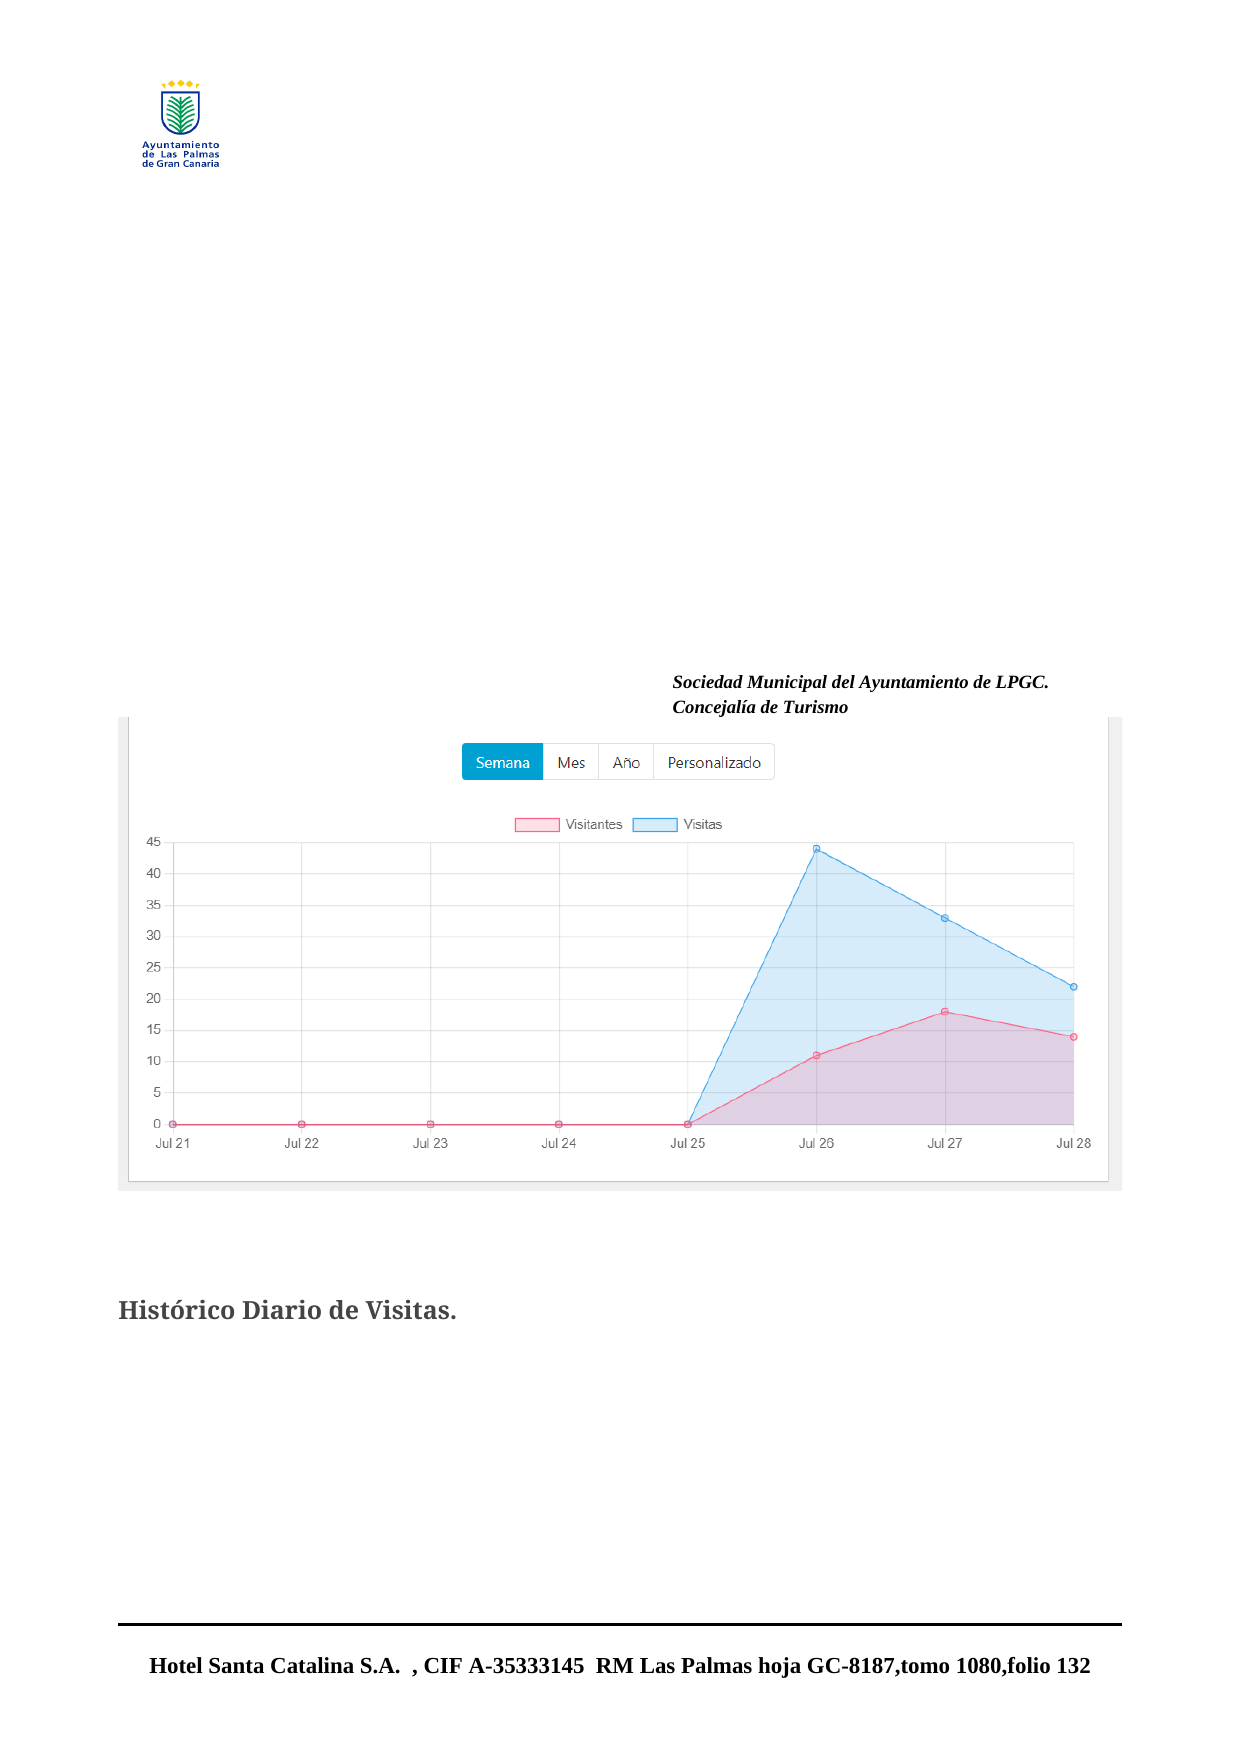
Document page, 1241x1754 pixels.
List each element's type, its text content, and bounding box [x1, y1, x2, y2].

text Histórico Diario de Visitas. [118, 1293, 1122, 1327]
picture [118, 75, 241, 186]
picture [118, 717, 1123, 1191]
